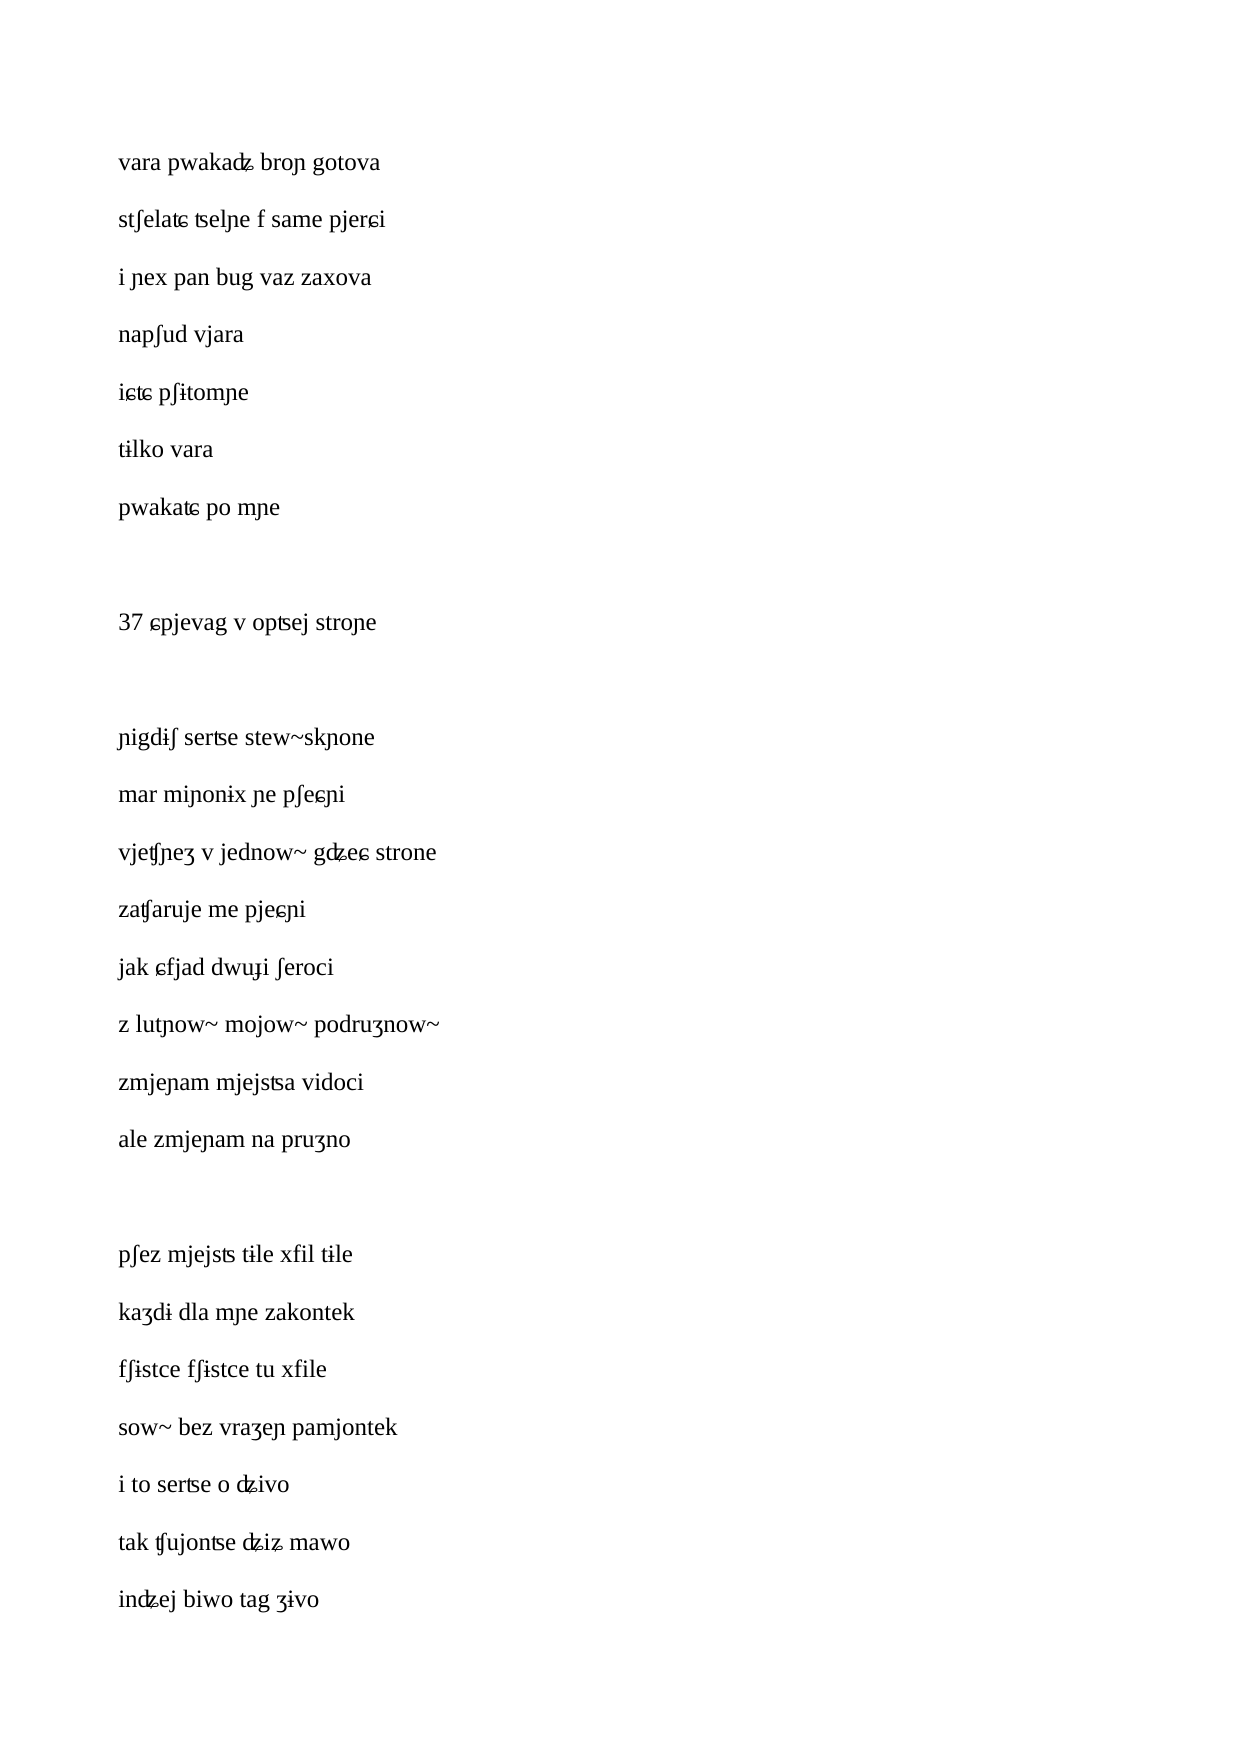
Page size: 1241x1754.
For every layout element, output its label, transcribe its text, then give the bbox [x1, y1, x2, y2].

text vara pwakaʥ broɲ gotova stʃelaʨ ʦelɲe f same pjerɕi i ɲex pan bug vaz zaxova napʃud vjara iɕʨ pʃɨtomɲe tɨlko vara pwakaʨ po mɲe 37 ɕpjevag v opʦej stroɲe ɲigdɨʃ serʦe stew~skɲone mar miɲonɨx ɲe pʃeɕɲi vjeʧɲeʒ v jednow~ gʥeɕ strone zaʧaruje me pjeɕɲi jak ɕfjad dwuɟi ʃeroci z lutɲow~ mojow~ podruʒnow~ zmjeɲam mjejsʦa vidoci ale zmjeɲam na pruʒno pʃez mjejsʦ tɨle xfil tɨle kaʒdɨ dla mɲe zakontek fʃɨstce fʃɨstce tu xfile sow~ bez vraʒeɲ pamjontek i to serʦe o ʥivo tak ʧujonʦe ʥiʑ mawo inʥej biwo tag ʒɨvo [118, 118, 1122, 1613]
